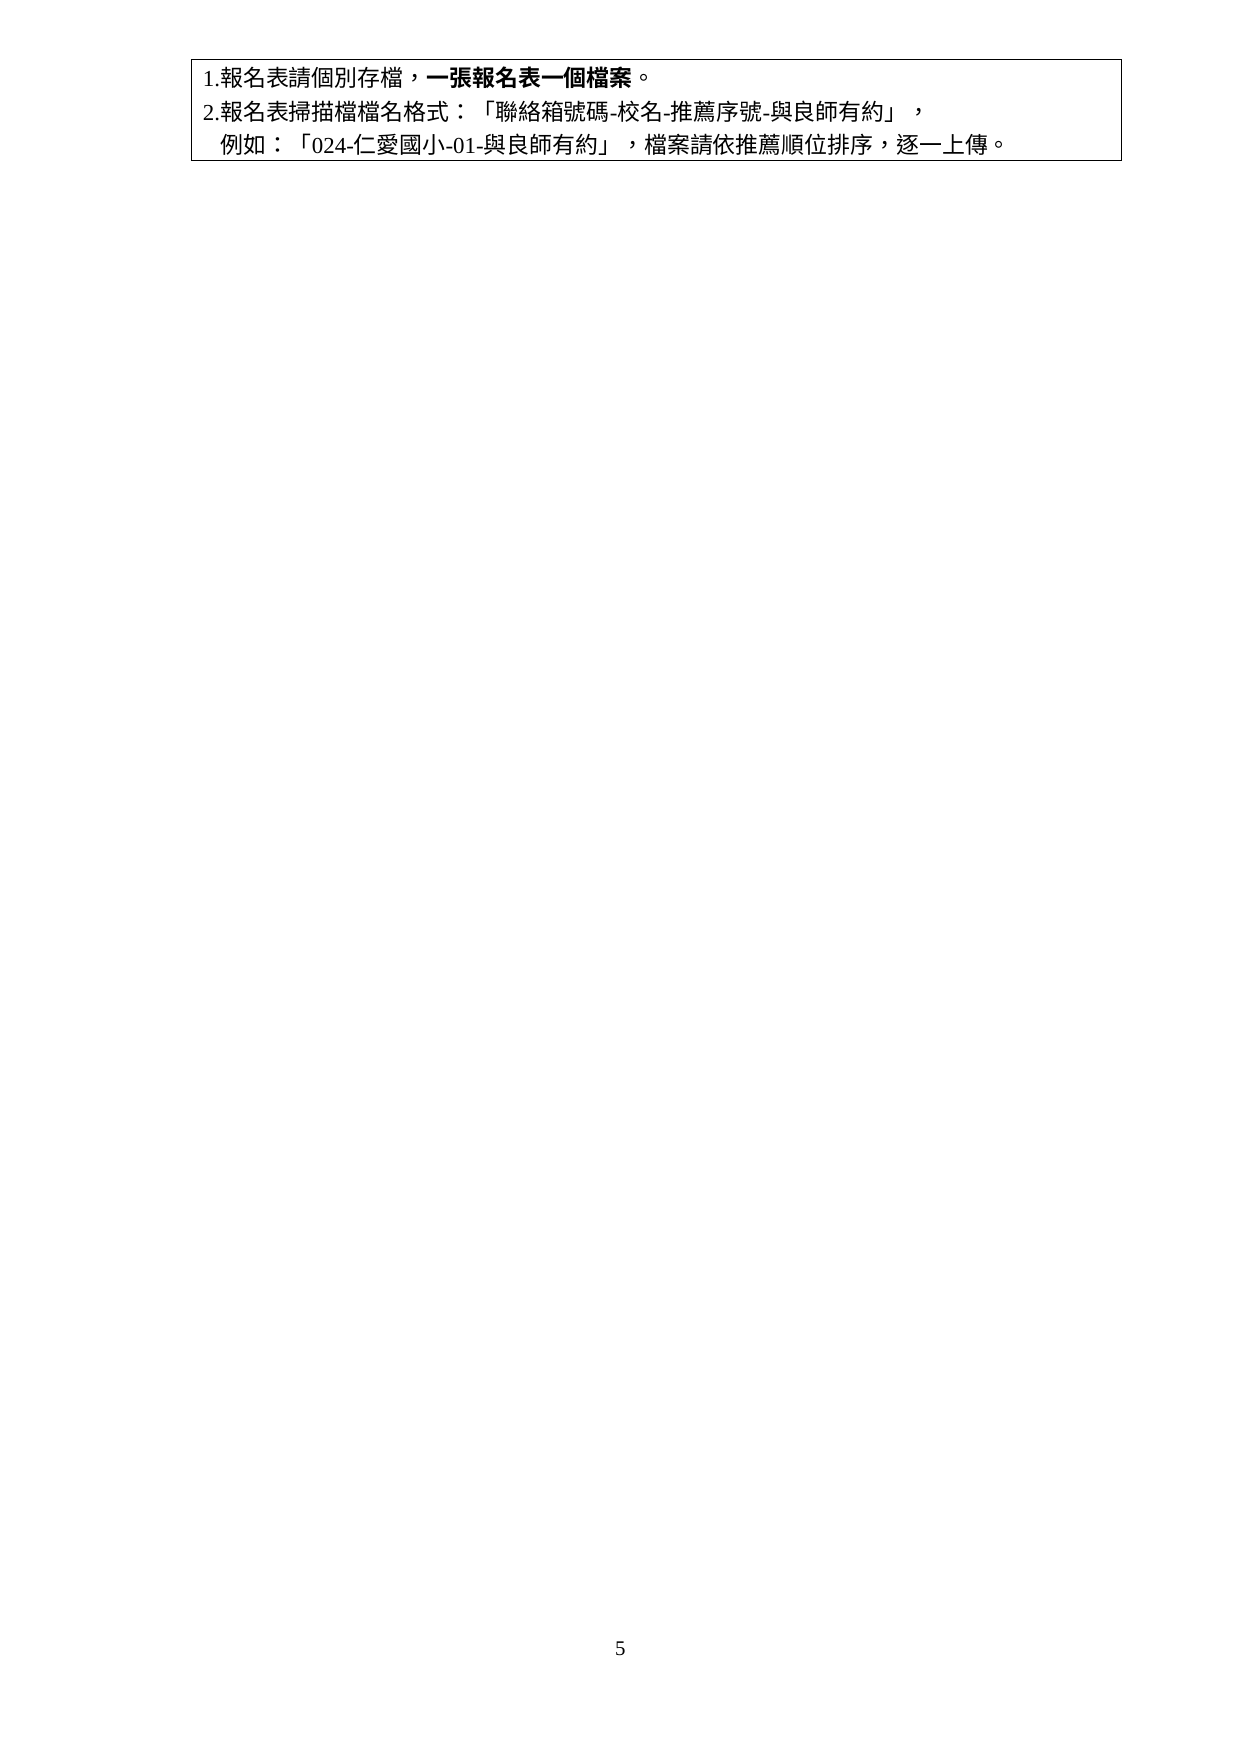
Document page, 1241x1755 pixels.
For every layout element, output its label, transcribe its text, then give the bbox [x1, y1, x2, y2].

table_header 1.報名表請個別存檔，一張報名表一個檔案。 2.報名表掃描檔檔名格式：「聯絡箱號碼-校名-推薦序號-與良師有約」， 例如：「024-仁愛國小-01-與良師有約」，檔案請依推薦順位排序，逐一上傳。 [192, 60, 1121, 160]
